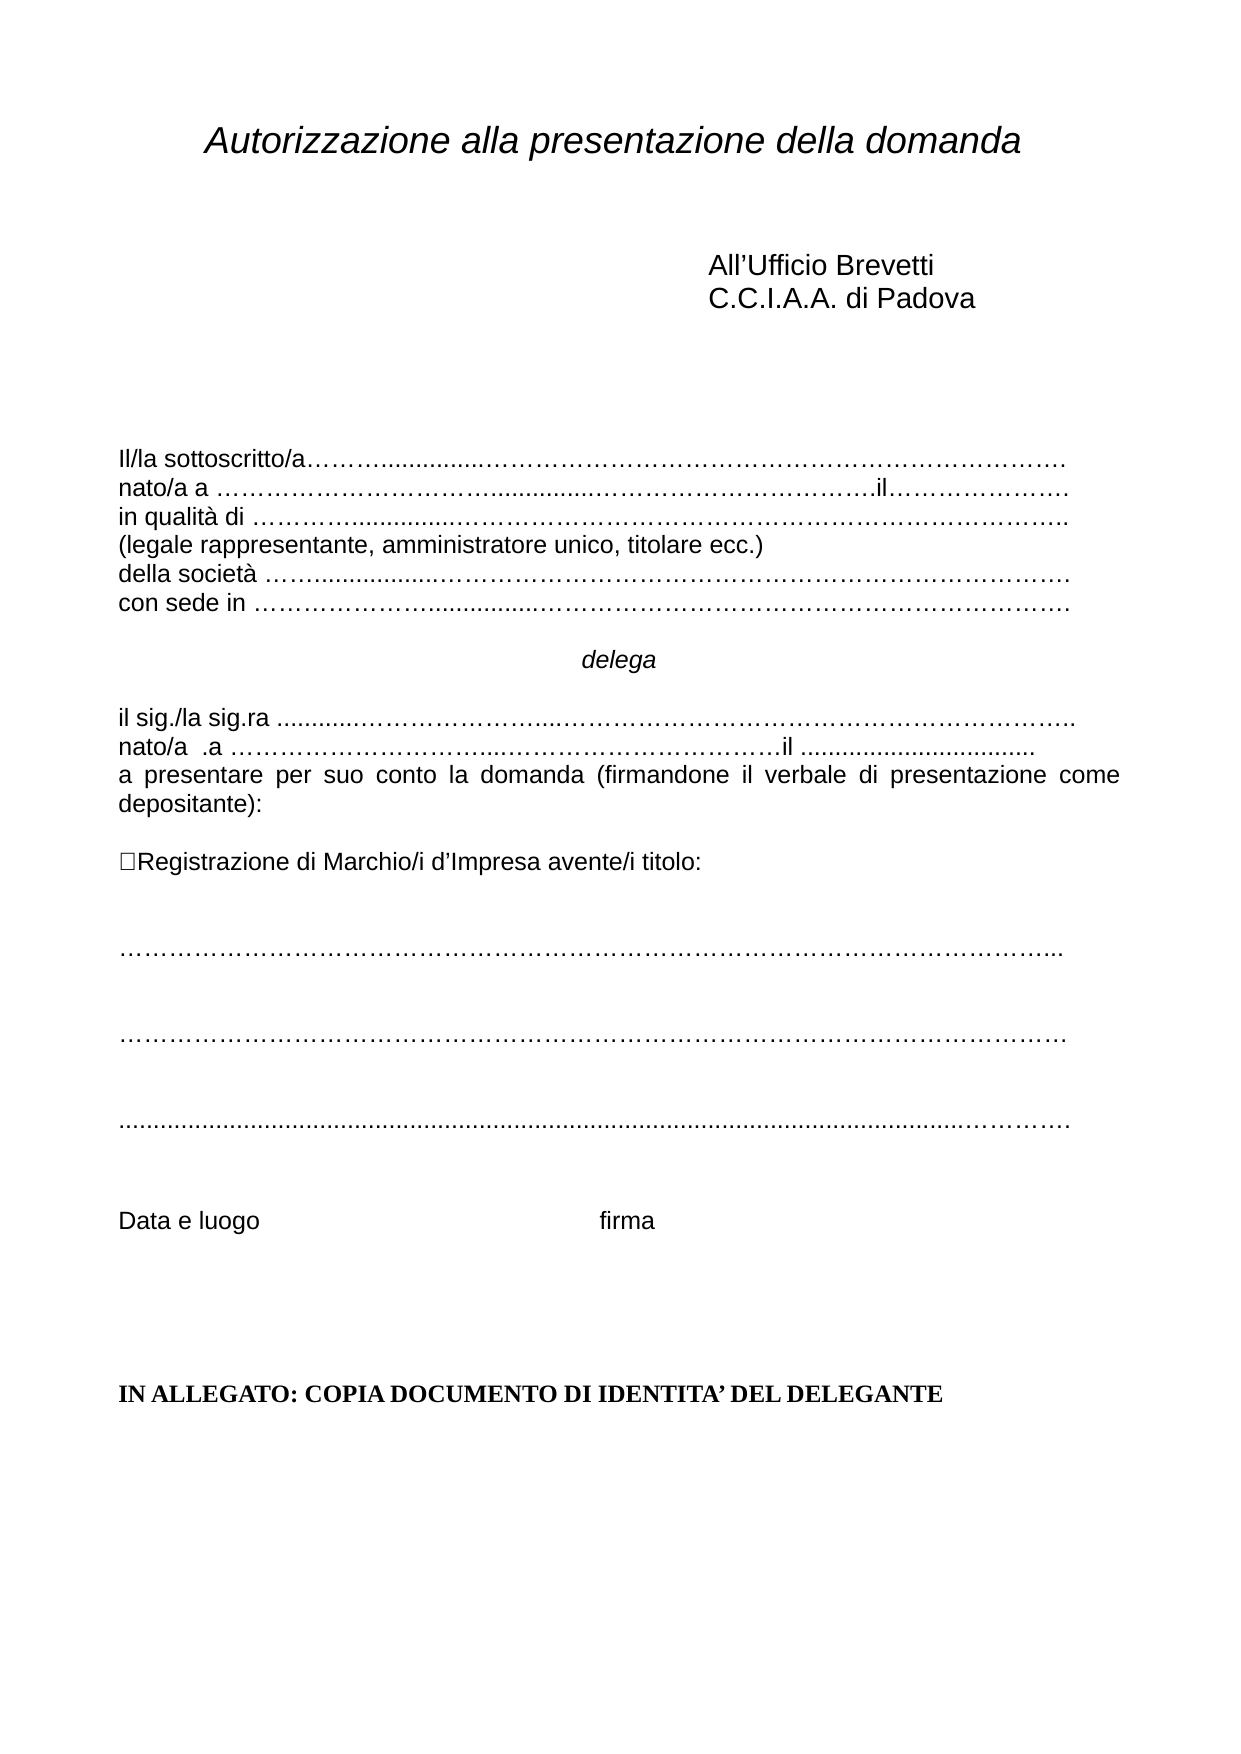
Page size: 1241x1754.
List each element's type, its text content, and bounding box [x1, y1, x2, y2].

text Il/la sottoscritto/a………...............……………………………………………………………. [118, 444, 1122, 473]
text In Allegato: Copia documentO di identita’ del delegante [118, 1379, 1122, 1407]
text C.C.I.A.A. di Padova [634, 281, 1122, 314]
text Registrazione di Marchio/i d’Impresa avente/i titolo: [118, 846, 1074, 875]
text All’Ufficio Brevetti [634, 247, 1122, 281]
text nato/a .a …………………………....……………………………il .................................. [118, 731, 1122, 760]
text ..........................................................................................................................…………. [118, 1105, 1074, 1134]
text delega [118, 645, 1122, 674]
text della società ……..................…………………………………………………………………. [118, 559, 1122, 588]
text …………………………………………………………………………………………………… [118, 1019, 1074, 1048]
text …………………………………………………………………………………………………... [118, 933, 1074, 961]
text (legale rappresentante, amministratore unico, titolare ecc.) [118, 530, 1122, 559]
text con sede in …………………................………………………………………………………. [118, 588, 1122, 616]
text Data e luogo firma [118, 1206, 1122, 1234]
text nato/a a ……………………………...............…………………………….il…………………. [118, 473, 1122, 501]
text Autorizzazione alla presentazione della domanda [118, 118, 1122, 161]
text in qualità di …………...............……………………………………………………………….. [118, 501, 1122, 530]
text il sig./la sig.ra ............…………………....…………………………………………………….. [118, 703, 1122, 731]
text a presentare per suo conto la domanda (firmandone il verbale di presentazione come depositante): [118, 760, 1122, 818]
